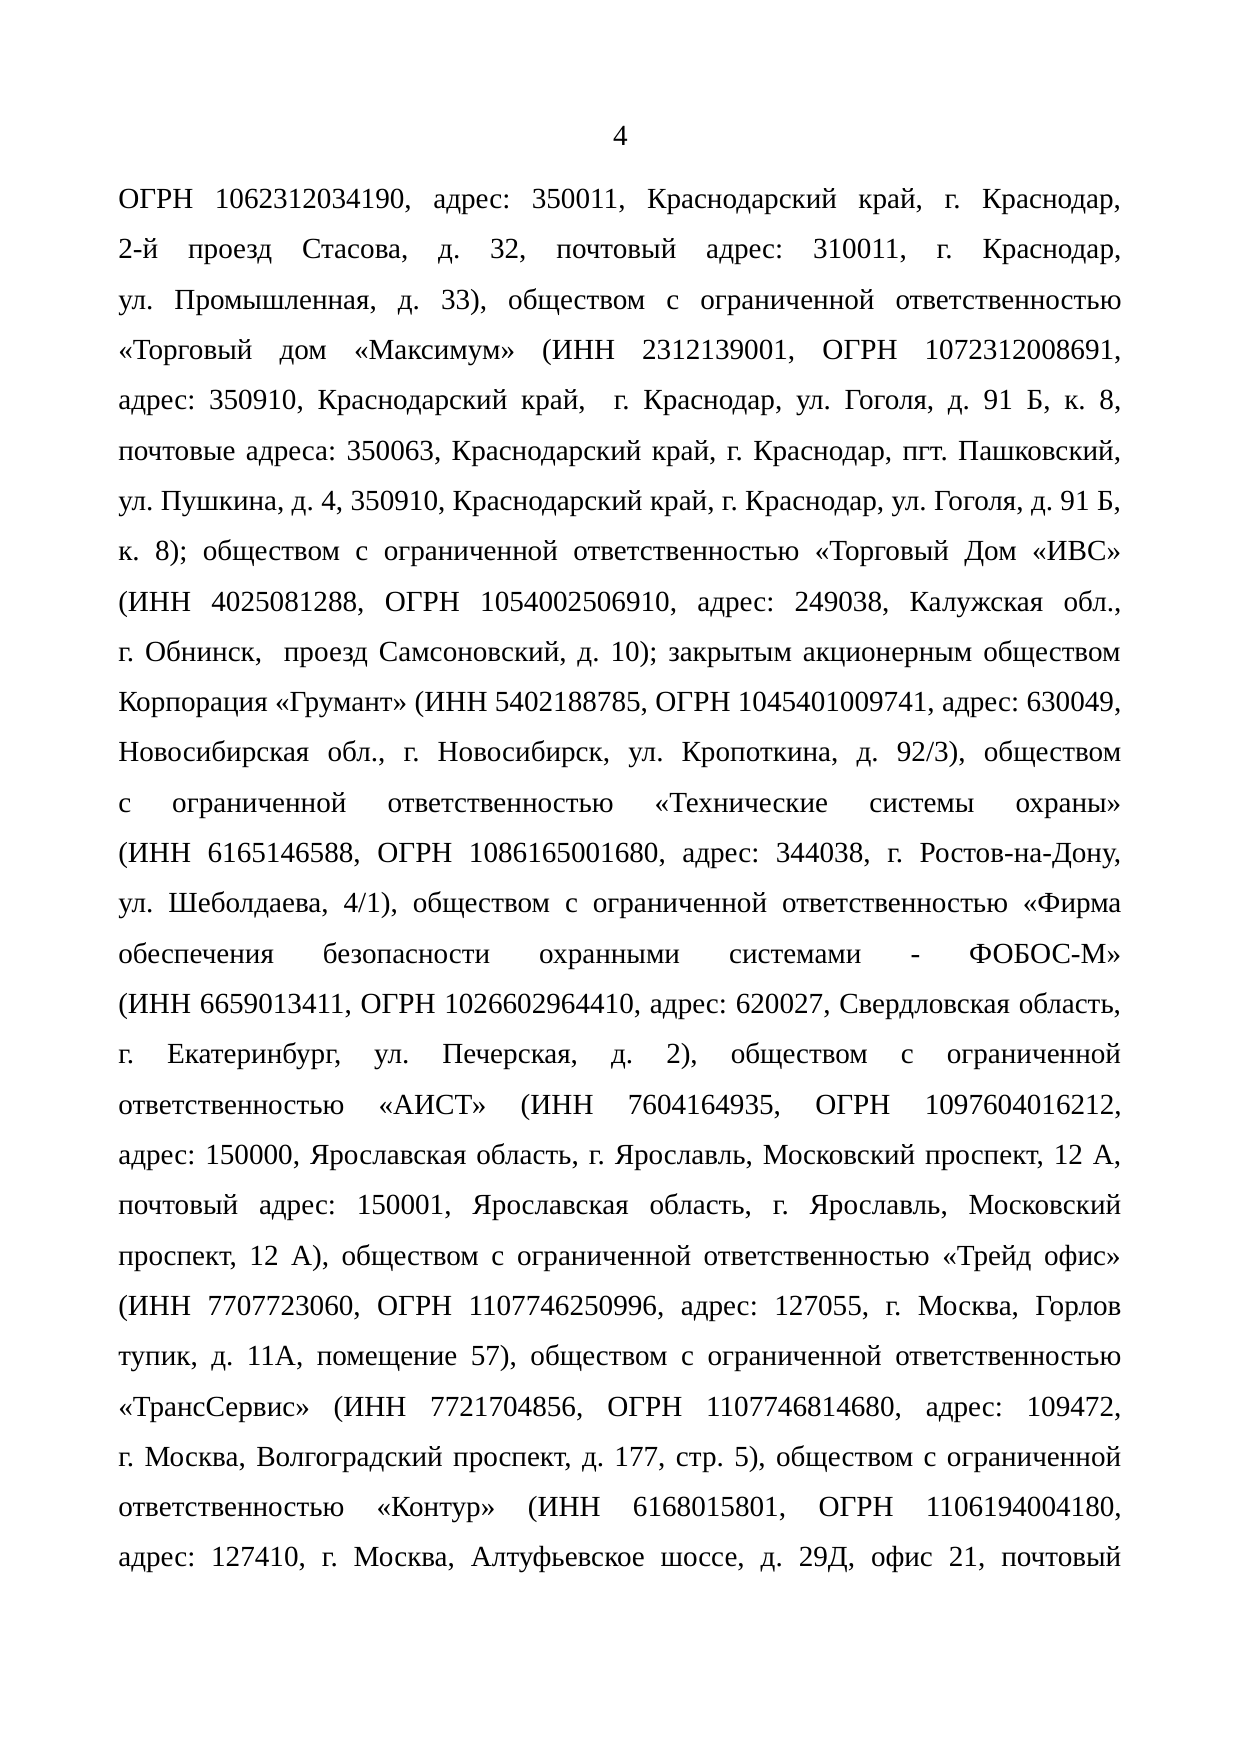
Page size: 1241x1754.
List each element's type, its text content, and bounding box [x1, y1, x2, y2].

text ОГРН 1062312034190, адрес: 350011, Краснодарский край, г. Краснодар, 2-й проезд Стасова, д. 32, почтовый адрес: 310011, г. Краснодар, ул. Промышленная, д. 33), обществом с ограниченной ответственностью «Торговый дом «Максимум» (ИНН 2312139001, ОГРН 1072312008691, адрес: 350910, Краснодарский край, г. Краснодар, ул. Гоголя, д. 91 Б, к. 8, почтовые адреса: 350063, Краснодарский край, г. Краснодар, пгт. Пашковский, ул. Пушкина, д. 4, 350910, Краснодарский край, г. Краснодар, ул. Гоголя, д. 91 Б, к. 8); обществом с ограниченной ответственностью «Торговый Дом «ИВС» (ИНН 4025081288, ОГРН 1054002506910, адрес: 249038, Калужская обл., г. Обнинск, проезд Самсоновский, д. 10); закрытым акционерным обществом Корпорация «Грумант» (ИНН 5402188785, ОГРН 1045401009741, адрес: 630049, Новосибирская обл., г. Новосибирск, ул. Кропоткина, д. 92/3), обществом с ограниченной ответственностью «Технические системы охраны» (ИНН 6165146588, ОГРН 1086165001680, адрес: 344038, г. Ростов-на-Дону, ул. Шеболдаева, 4/1), обществом с ограниченной ответственностью «Фирма обеспечения безопасности охранными системами - ФОБОС-М» (ИНН 6659013411, ОГРН 1026602964410, адрес: 620027, Свердловская область, г. Екатеринбург, ул. Печерская, д. 2), обществом с ограниченной ответственностью «АИСТ» (ИНН 7604164935, ОГРН 1097604016212, адрес: 150000, Ярославская область, г. Ярославль, Московский проспект, 12 А, почтовый адрес: 150001, Ярославская область, г. Ярославль, Московский проспект, 12 А), обществом с ограниченной ответственностью «Трейд офис» (ИНН 7707723060, ОГРН 1107746250996, адрес: 127055, г. Москва, Горлов тупик, д. 11А, помещение 57), обществом с ограниченной ответственностью «ТрансСервис» (ИНН 7721704856, ОГРН 1107746814680, адрес: 109472, г. Москва, Волгоградский проспект, д. 177, стр. 5), обществом с ограниченной ответственностью «Контур» (ИНН 6168015801, ОГРН 1106194004180, адрес: 127410, г. Москва, Алтуфьевское шоссе, д. 29Д, офис 21, почтовый [118, 181, 1122, 1573]
